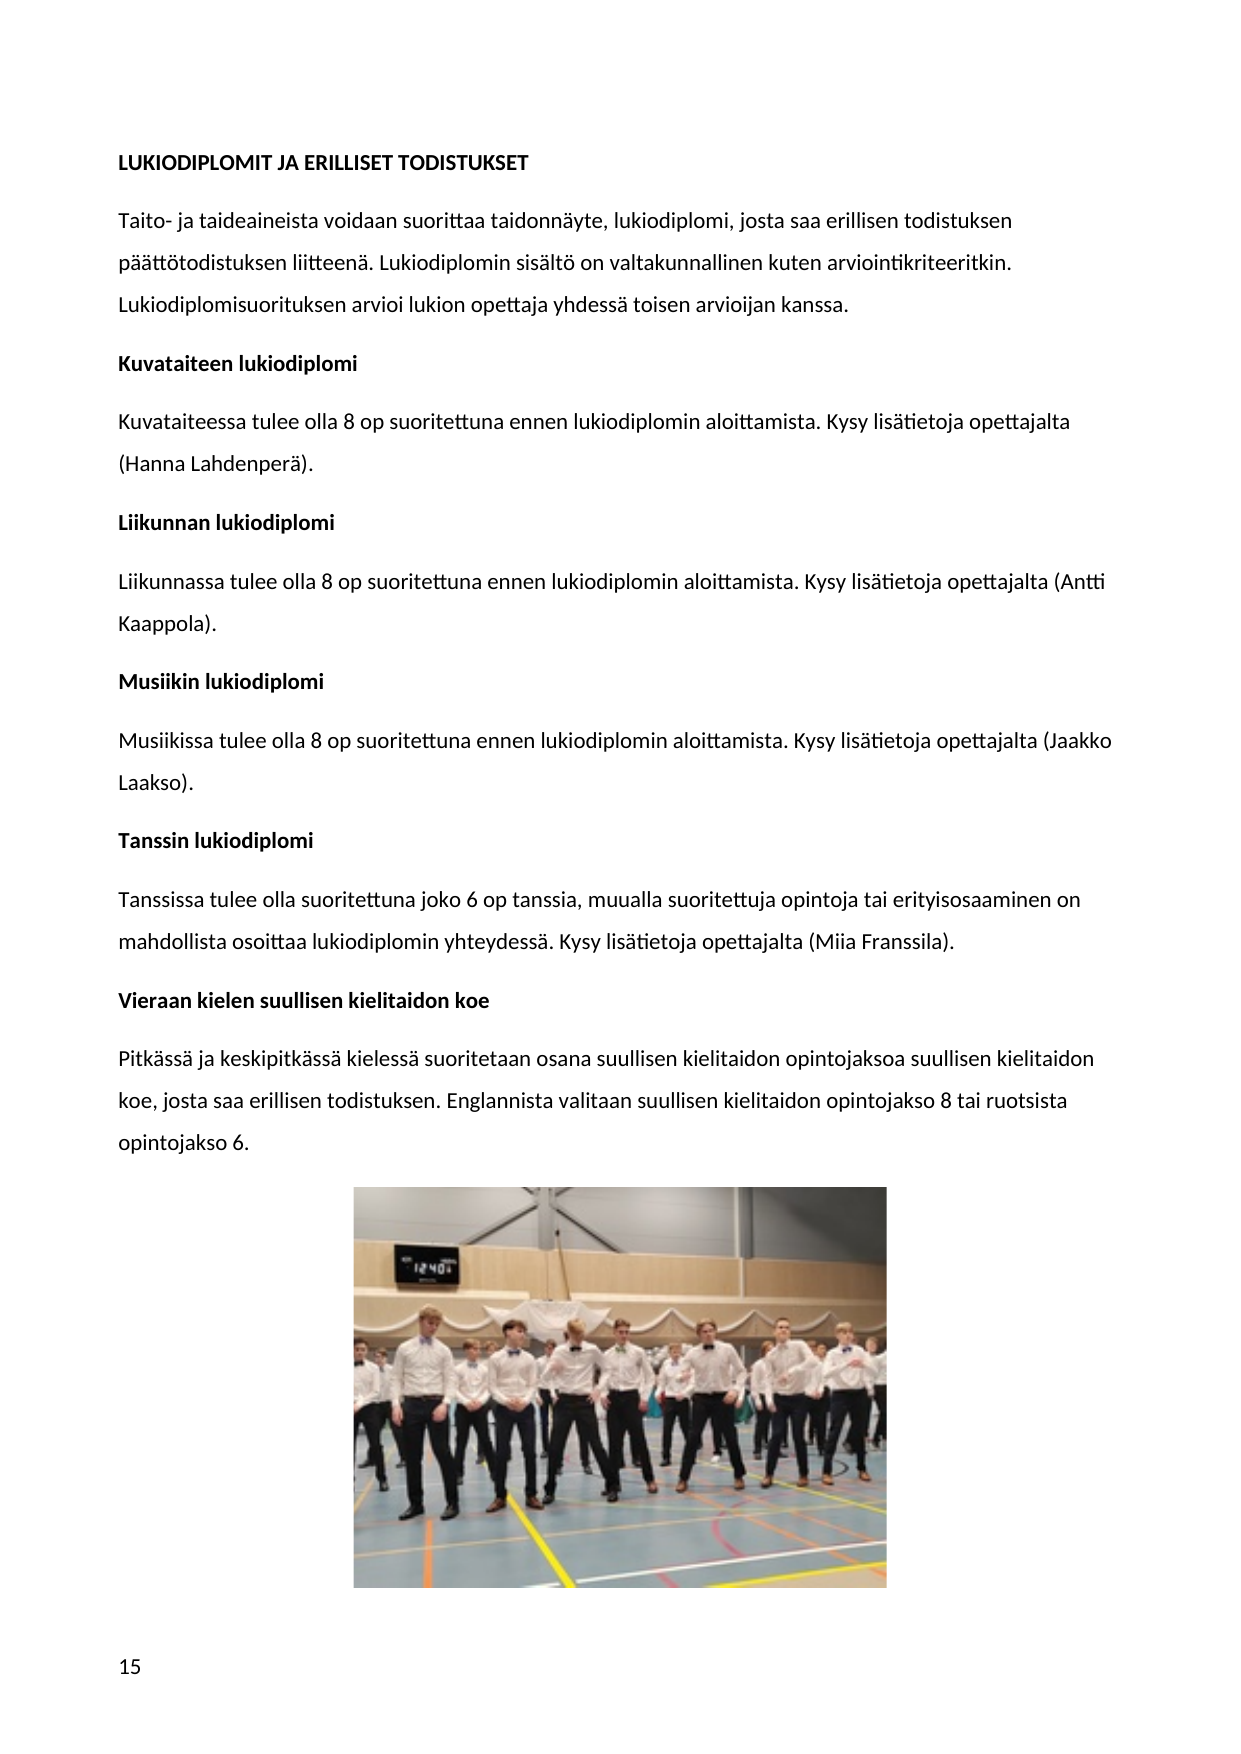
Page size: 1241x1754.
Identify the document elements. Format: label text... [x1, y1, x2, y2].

picture [353, 1187, 887, 1588]
text Pitkässä ja keskipitkässä kielessä suoritetaan osana suullisen kielitaidon opintojaksoa suullisen kielitaidon koe, josta saa erillisen todistuksen. Englannista valitaan suullisen kielitaidon opintojakso 8 tai ruotsista opintojakso 6. [118, 1044, 1122, 1157]
text Musiikissa tulee olla 8 op suoritettuna ennen lukiodiplomin aloittamista. Kysy lisätietoja opettajalta (Jaakko Laakso). [118, 726, 1122, 796]
text Liikunnassa tulee olla 8 op suoritettuna ennen lukiodiplomin aloittamista. Kysy lisätietoja opettajalta (Antti Kaappola). [118, 567, 1122, 637]
text Tanssin lukiodiplomi [118, 827, 1122, 855]
text Taito- ja taideaineista voidaan suorittaa taidonnäyte, lukiodiplomi, josta saa erillisen todistuksen päättötodistuksen liitteenä. Lukiodiplomin sisältö on valtakunnallinen kuten arviointikriteeritkin. Lukiodiplomisuorituksen arvioi lukion opettaja yhdessä toisen arvioijan kanssa. [118, 206, 1122, 318]
text Musiikin lukiodiplomi [118, 667, 1122, 695]
text Tanssissa tulee olla suoritettuna joko 6 op tanssia, muualla suoritettuja opintoja tai erityisosaaminen on mahdollista osoittaa lukiodiplomin yhteydessä. Kysy lisätietoja opettajalta (Miia Franssila). [118, 885, 1122, 955]
text LUKIODIPLOMIT JA ERILLISET TODISTUKSET [118, 148, 1122, 176]
text Vieraan kielen suullisen kielitaidon koe [118, 986, 1122, 1014]
text Liikunnan lukiodiplomi [118, 508, 1122, 536]
text Kuvataiteen lukiodiplomi [118, 349, 1122, 377]
text Kuvataiteessa tulee olla 8 op suoritettuna ennen lukiodiplomin aloittamista. Kysy lisätietoja opettajalta (Hanna Lahdenperä). [118, 407, 1122, 477]
